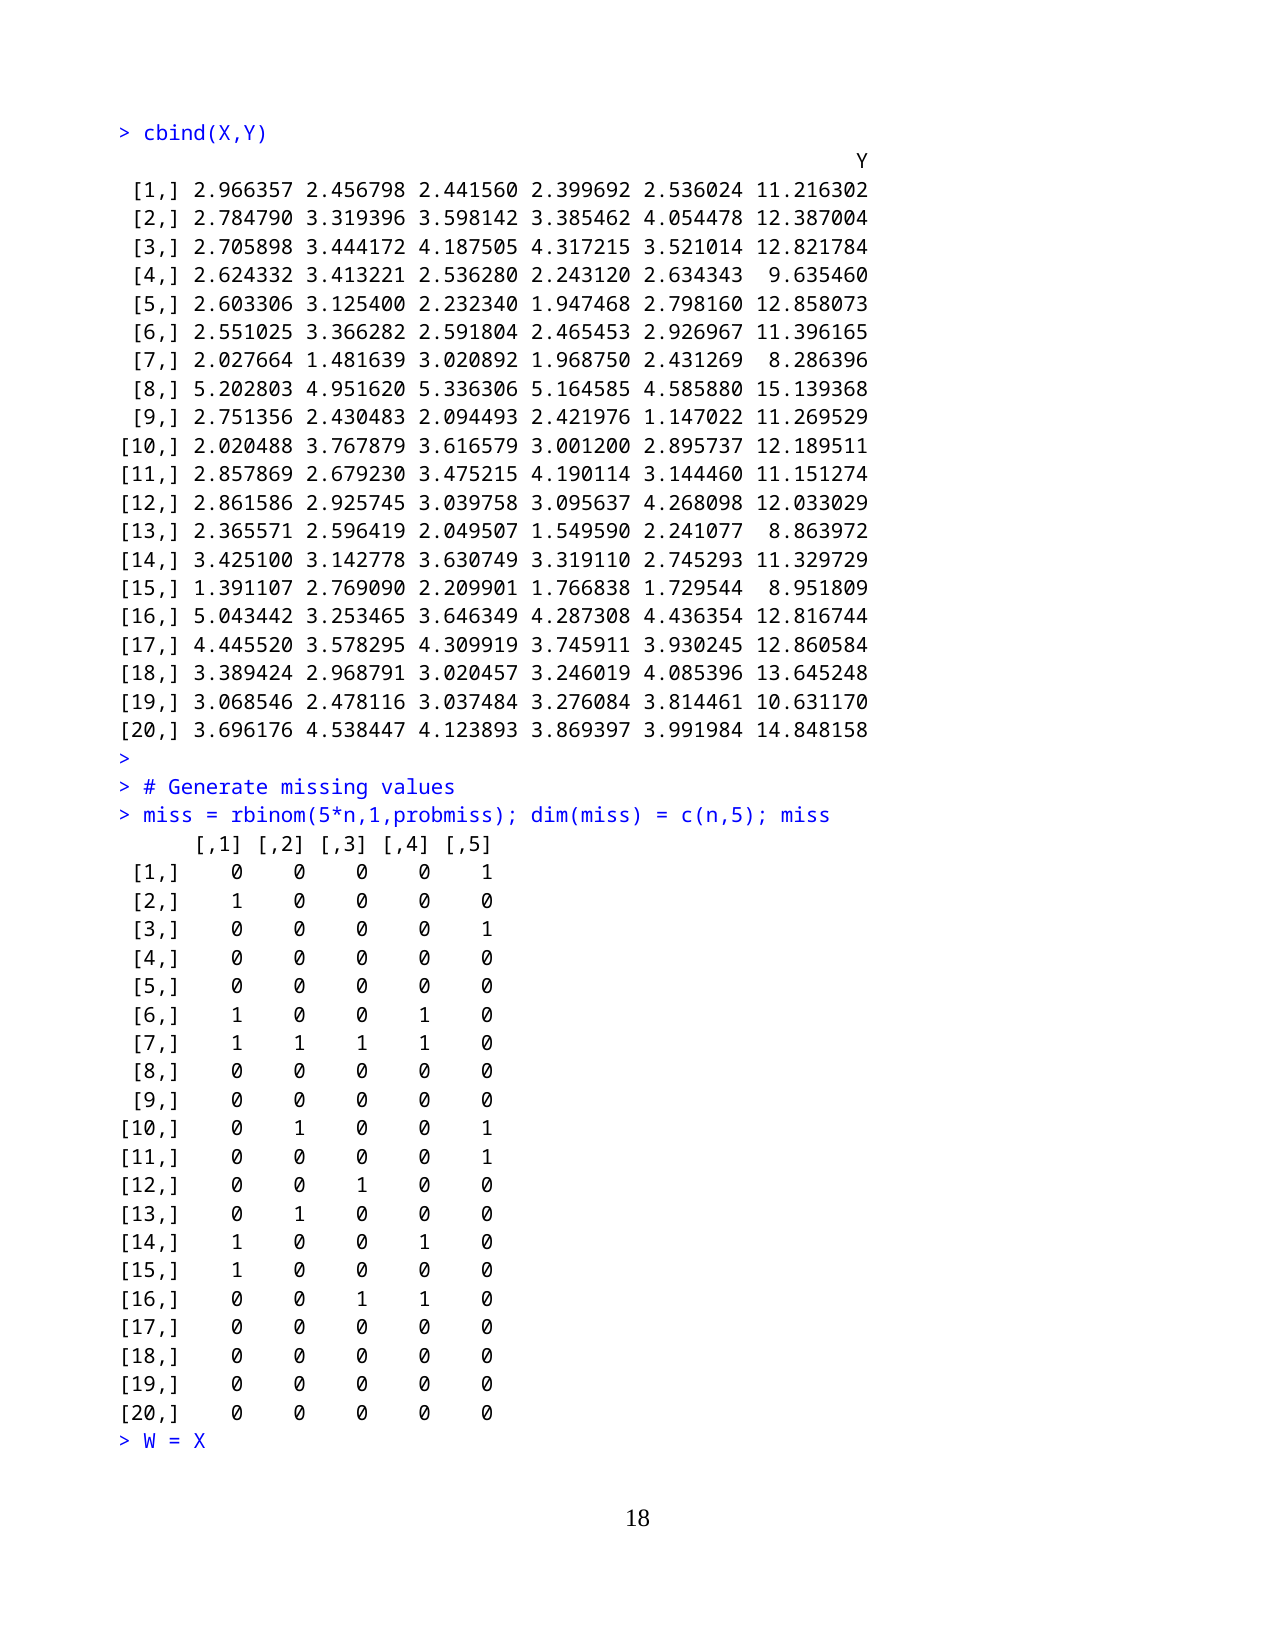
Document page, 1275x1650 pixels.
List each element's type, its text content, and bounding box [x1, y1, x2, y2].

text [13,] 0 1 0 0 0 [118, 1199, 1157, 1227]
text > W = X [118, 1426, 1157, 1455]
text [2,] 1 0 0 0 0 [118, 886, 1157, 914]
text [10,] 0 1 0 0 1 [118, 1113, 1157, 1142]
text > miss = rbinom(5*n,1,probmiss); dim(miss) = c(n,5); miss [118, 801, 1157, 829]
text [18,] 3.389424 2.968791 3.020457 3.246019 4.085396 13.645248 [118, 658, 1157, 687]
text [7,] 2.027664 1.481639 3.020892 1.968750 2.431269 8.286396 [118, 346, 1157, 374]
text [14,] 1 0 0 1 0 [118, 1227, 1157, 1256]
text [4,] 2.624332 3.413221 2.536280 2.243120 2.634343 9.635460 [118, 260, 1157, 289]
text [6,] 2.551025 3.366282 2.591804 2.465453 2.926967 11.396165 [118, 317, 1157, 346]
text [10,] 2.020488 3.767879 3.616579 3.001200 2.895737 12.189511 [118, 431, 1157, 459]
text [2,] 2.784790 3.319396 3.598142 3.385462 4.054478 12.387004 [118, 203, 1157, 232]
text [11,] 0 0 0 0 1 [118, 1142, 1157, 1170]
text [16,] 5.043442 3.253465 3.646349 4.287308 4.436354 12.816744 [118, 602, 1157, 630]
text [20,] 3.696176 4.538447 4.123893 3.869397 3.991984 14.848158 [118, 715, 1157, 744]
text [20,] 0 0 0 0 0 [118, 1398, 1157, 1426]
text [5,] 0 0 0 0 0 [118, 971, 1157, 1000]
text [17,] 0 0 0 0 0 [118, 1312, 1157, 1341]
text [7,] 1 1 1 1 0 [118, 1028, 1157, 1057]
text [4,] 0 0 0 0 0 [118, 943, 1157, 971]
text [16,] 0 0 1 1 0 [118, 1284, 1157, 1312]
text > cbind(X,Y) [118, 118, 1157, 147]
text [12,] 2.861586 2.925745 3.039758 3.095637 4.268098 12.033029 [118, 488, 1157, 516]
text [1,] 2.966357 2.456798 2.441560 2.399692 2.536024 11.216302 [118, 175, 1157, 203]
text > # Generate missing values [118, 772, 1157, 801]
text [15,] 1 0 0 0 0 [118, 1256, 1157, 1284]
text [3,] 2.705898 3.444172 4.187505 4.317215 3.521014 12.821784 [118, 232, 1157, 260]
text [12,] 0 0 1 0 0 [118, 1170, 1157, 1199]
text Y [118, 147, 1157, 175]
text [17,] 4.445520 3.578295 4.309919 3.745911 3.930245 12.860584 [118, 630, 1157, 658]
text [11,] 2.857869 2.679230 3.475215 4.190114 3.144460 11.151274 [118, 459, 1157, 488]
text [6,] 1 0 0 1 0 [118, 1000, 1157, 1028]
text [13,] 2.365571 2.596419 2.049507 1.549590 2.241077 8.863972 [118, 516, 1157, 545]
text [19,] 3.068546 2.478116 3.037484 3.276084 3.814461 10.631170 [118, 687, 1157, 715]
text [15,] 1.391107 2.769090 2.209901 1.766838 1.729544 8.951809 [118, 573, 1157, 602]
text [8,] 0 0 0 0 0 [118, 1057, 1157, 1085]
text [1,] 0 0 0 0 1 [118, 857, 1157, 886]
text [,1] [,2] [,3] [,4] [,5] [118, 829, 1157, 857]
text [9,] 0 0 0 0 0 [118, 1085, 1157, 1113]
text > [118, 744, 1157, 772]
text [19,] 0 0 0 0 0 [118, 1369, 1157, 1398]
text [5,] 2.603306 3.125400 2.232340 1.947468 2.798160 12.858073 [118, 289, 1157, 317]
text [14,] 3.425100 3.142778 3.630749 3.319110 2.745293 11.329729 [118, 545, 1157, 573]
text [18,] 0 0 0 0 0 [118, 1341, 1157, 1369]
text [8,] 5.202803 4.951620 5.336306 5.164585 4.585880 15.139368 [118, 374, 1157, 402]
text [9,] 2.751356 2.430483 2.094493 2.421976 1.147022 11.269529 [118, 402, 1157, 431]
text [3,] 0 0 0 0 1 [118, 914, 1157, 943]
